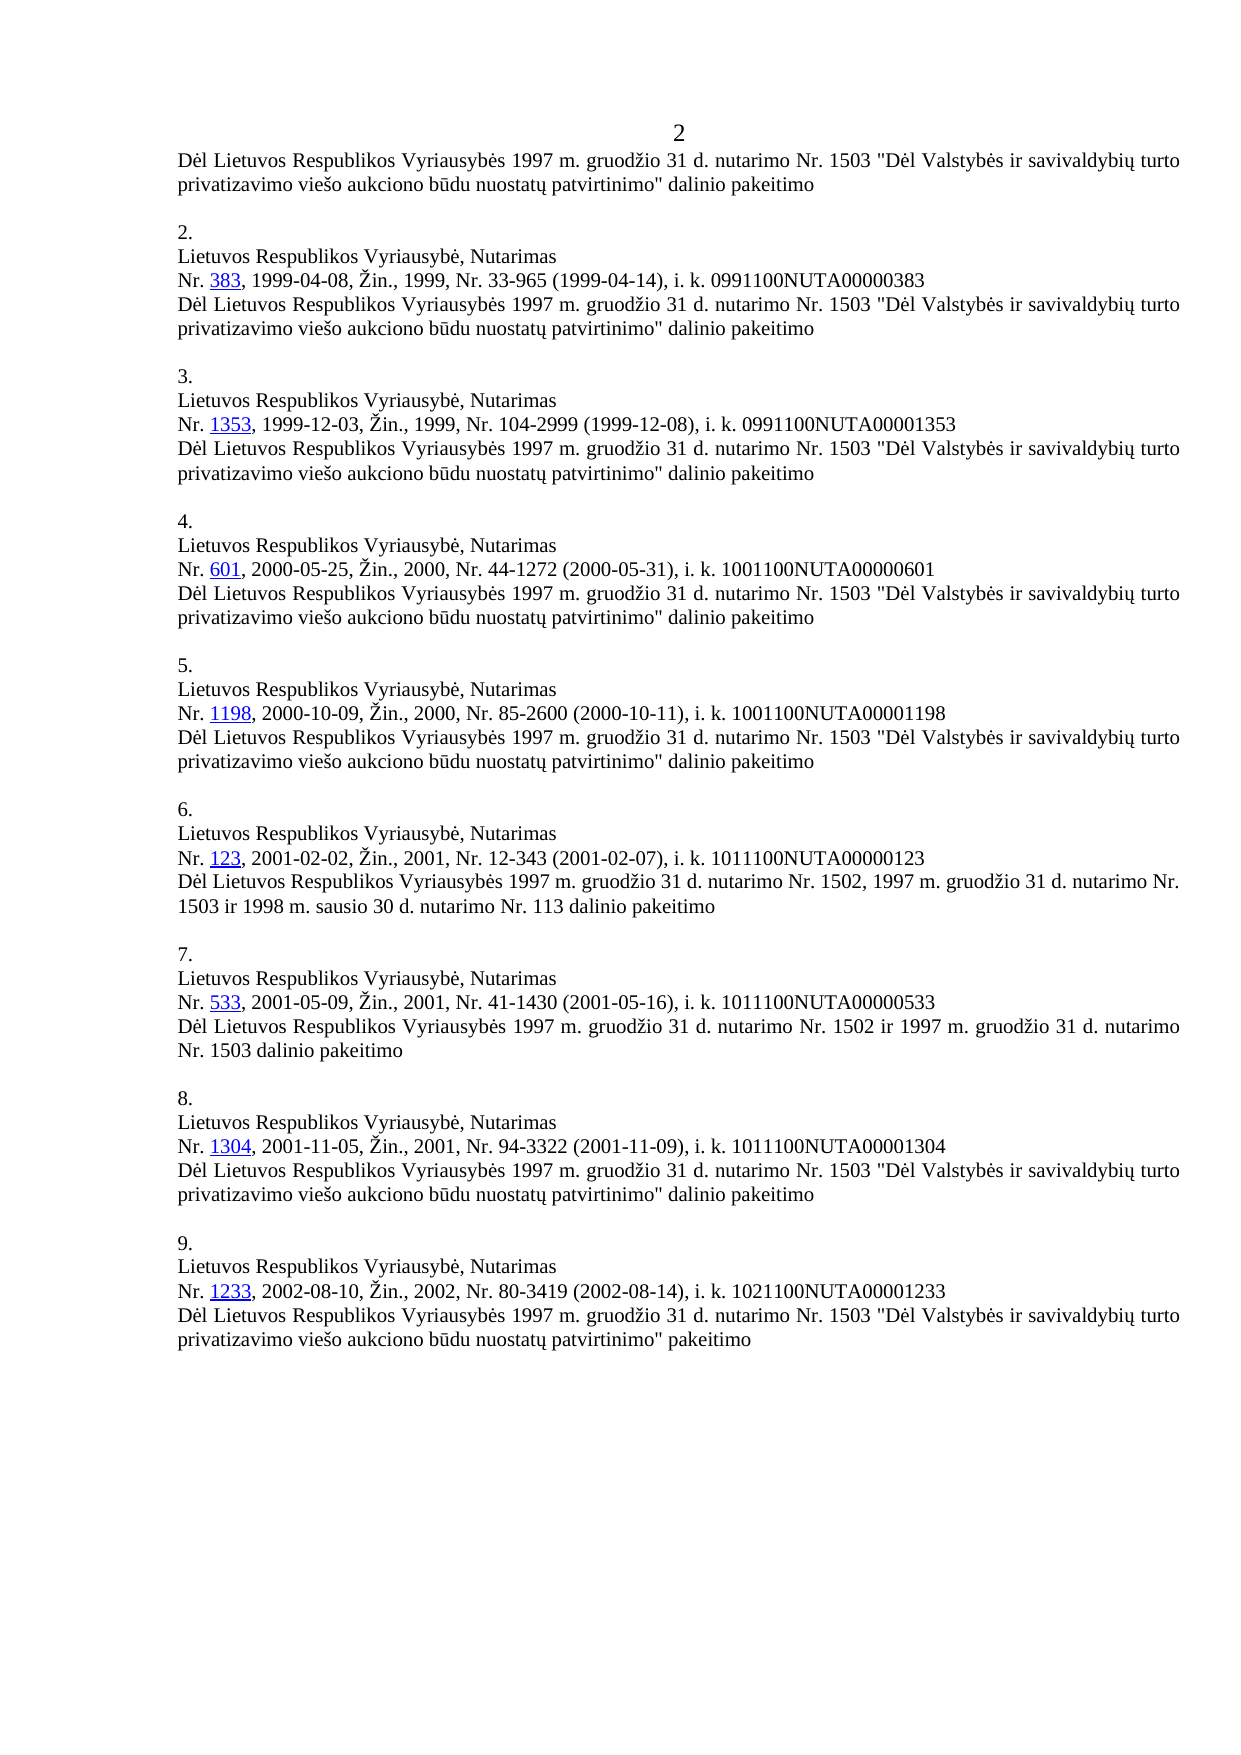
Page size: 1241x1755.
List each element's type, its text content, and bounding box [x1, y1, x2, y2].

text Dėl Lietuvos Respublikos Vyriausybės 1997 m. gruodžio 31 d. nutarimo Nr. 1503 "Dėl Valstybės ir savivaldybių turto privatizavimo viešo aukciono būdu nuostatų patvirtinimo" dalinio pakeitimo [177, 581, 1181, 629]
text 2. [177, 220, 1181, 244]
text Nr. 383, 1999-04-08, Žin., 1999, Nr. 33-965 (1999-04-14), i. k. 0991100NUTA00000383 [177, 268, 1181, 292]
text Nr. 601, 2000-05-25, Žin., 2000, Nr. 44-1272 (2000-05-31), i. k. 1001100NUTA00000601 [177, 557, 1181, 581]
text Lietuvos Respublikos Vyriausybė, Nutarimas [177, 244, 1181, 268]
text 8. [177, 1086, 1181, 1110]
text Lietuvos Respublikos Vyriausybė, Nutarimas [177, 821, 1181, 845]
text Dėl Lietuvos Respublikos Vyriausybės 1997 m. gruodžio 31 d. nutarimo Nr. 1503 "Dėl Valstybės ir savivaldybių turto privatizavimo viešo aukciono būdu nuostatų patvirtinimo" dalinio pakeitimo [177, 725, 1181, 773]
text Dėl Lietuvos Respublikos Vyriausybės 1997 m. gruodžio 31 d. nutarimo Nr. 1503 "Dėl Valstybės ir savivaldybių turto privatizavimo viešo aukciono būdu nuostatų patvirtinimo" dalinio pakeitimo [177, 148, 1181, 196]
text Lietuvos Respublikos Vyriausybė, Nutarimas [177, 388, 1181, 412]
text Dėl Lietuvos Respublikos Vyriausybės 1997 m. gruodžio 31 d. nutarimo Nr. 1503 "Dėl Valstybės ir savivaldybių turto privatizavimo viešo aukciono būdu nuostatų patvirtinimo" dalinio pakeitimo [177, 436, 1181, 484]
text Nr. 1198, 2000-10-09, Žin., 2000, Nr. 85-2600 (2000-10-11), i. k. 1001100NUTA00001198 [177, 701, 1181, 725]
text Dėl Lietuvos Respublikos Vyriausybės 1997 m. gruodžio 31 d. nutarimo Nr. 1503 "Dėl Valstybės ir savivaldybių turto privatizavimo viešo aukciono būdu nuostatų patvirtinimo" dalinio pakeitimo [177, 292, 1181, 340]
text 6. [177, 797, 1181, 821]
text 3. [177, 364, 1181, 388]
text Lietuvos Respublikos Vyriausybė, Nutarimas [177, 1254, 1181, 1278]
text 9. [177, 1230, 1181, 1254]
text 5. [177, 653, 1181, 677]
text Dėl Lietuvos Respublikos Vyriausybės 1997 m. gruodžio 31 d. nutarimo Nr. 1503 "Dėl Valstybės ir savivaldybių turto privatizavimo viešo aukciono būdu nuostatų patvirtinimo" pakeitimo [177, 1303, 1181, 1351]
text Dėl Lietuvos Respublikos Vyriausybės 1997 m. gruodžio 31 d. nutarimo Nr. 1503 "Dėl Valstybės ir savivaldybių turto privatizavimo viešo aukciono būdu nuostatų patvirtinimo" dalinio pakeitimo [177, 1158, 1181, 1206]
text Lietuvos Respublikos Vyriausybė, Nutarimas [177, 1110, 1181, 1134]
text Nr. 1233, 2002-08-10, Žin., 2002, Nr. 80-3419 (2002-08-14), i. k. 1021100NUTA00001233 [177, 1278, 1181, 1303]
text Nr. 533, 2001-05-09, Žin., 2001, Nr. 41-1430 (2001-05-16), i. k. 1011100NUTA00000533 [177, 990, 1181, 1014]
text 7. [177, 942, 1181, 966]
text Dėl Lietuvos Respublikos Vyriausybės 1997 m. gruodžio 31 d. nutarimo Nr. 1502, 1997 m. gruodžio 31 d. nutarimo Nr. 1503 ir 1998 m. sausio 30 d. nutarimo Nr. 113 dalinio pakeitimo [177, 869, 1181, 918]
text Lietuvos Respublikos Vyriausybė, Nutarimas [177, 966, 1181, 990]
text Nr. 1353, 1999-12-03, Žin., 1999, Nr. 104-2999 (1999-12-08), i. k. 0991100NUTA00001353 [177, 412, 1181, 436]
text Dėl Lietuvos Respublikos Vyriausybės 1997 m. gruodžio 31 d. nutarimo Nr. 1502 ir 1997 m. gruodžio 31 d. nutarimo Nr. 1503 dalinio pakeitimo [177, 1014, 1181, 1062]
text Lietuvos Respublikos Vyriausybė, Nutarimas [177, 677, 1181, 701]
text Lietuvos Respublikos Vyriausybė, Nutarimas [177, 533, 1181, 557]
text Nr. 123, 2001-02-02, Žin., 2001, Nr. 12-343 (2001-02-07), i. k. 1011100NUTA00000123 [177, 845, 1181, 869]
text Nr. 1304, 2001-11-05, Žin., 2001, Nr. 94-3322 (2001-11-09), i. k. 1011100NUTA00001304 [177, 1134, 1181, 1158]
text 4. [177, 508, 1181, 533]
